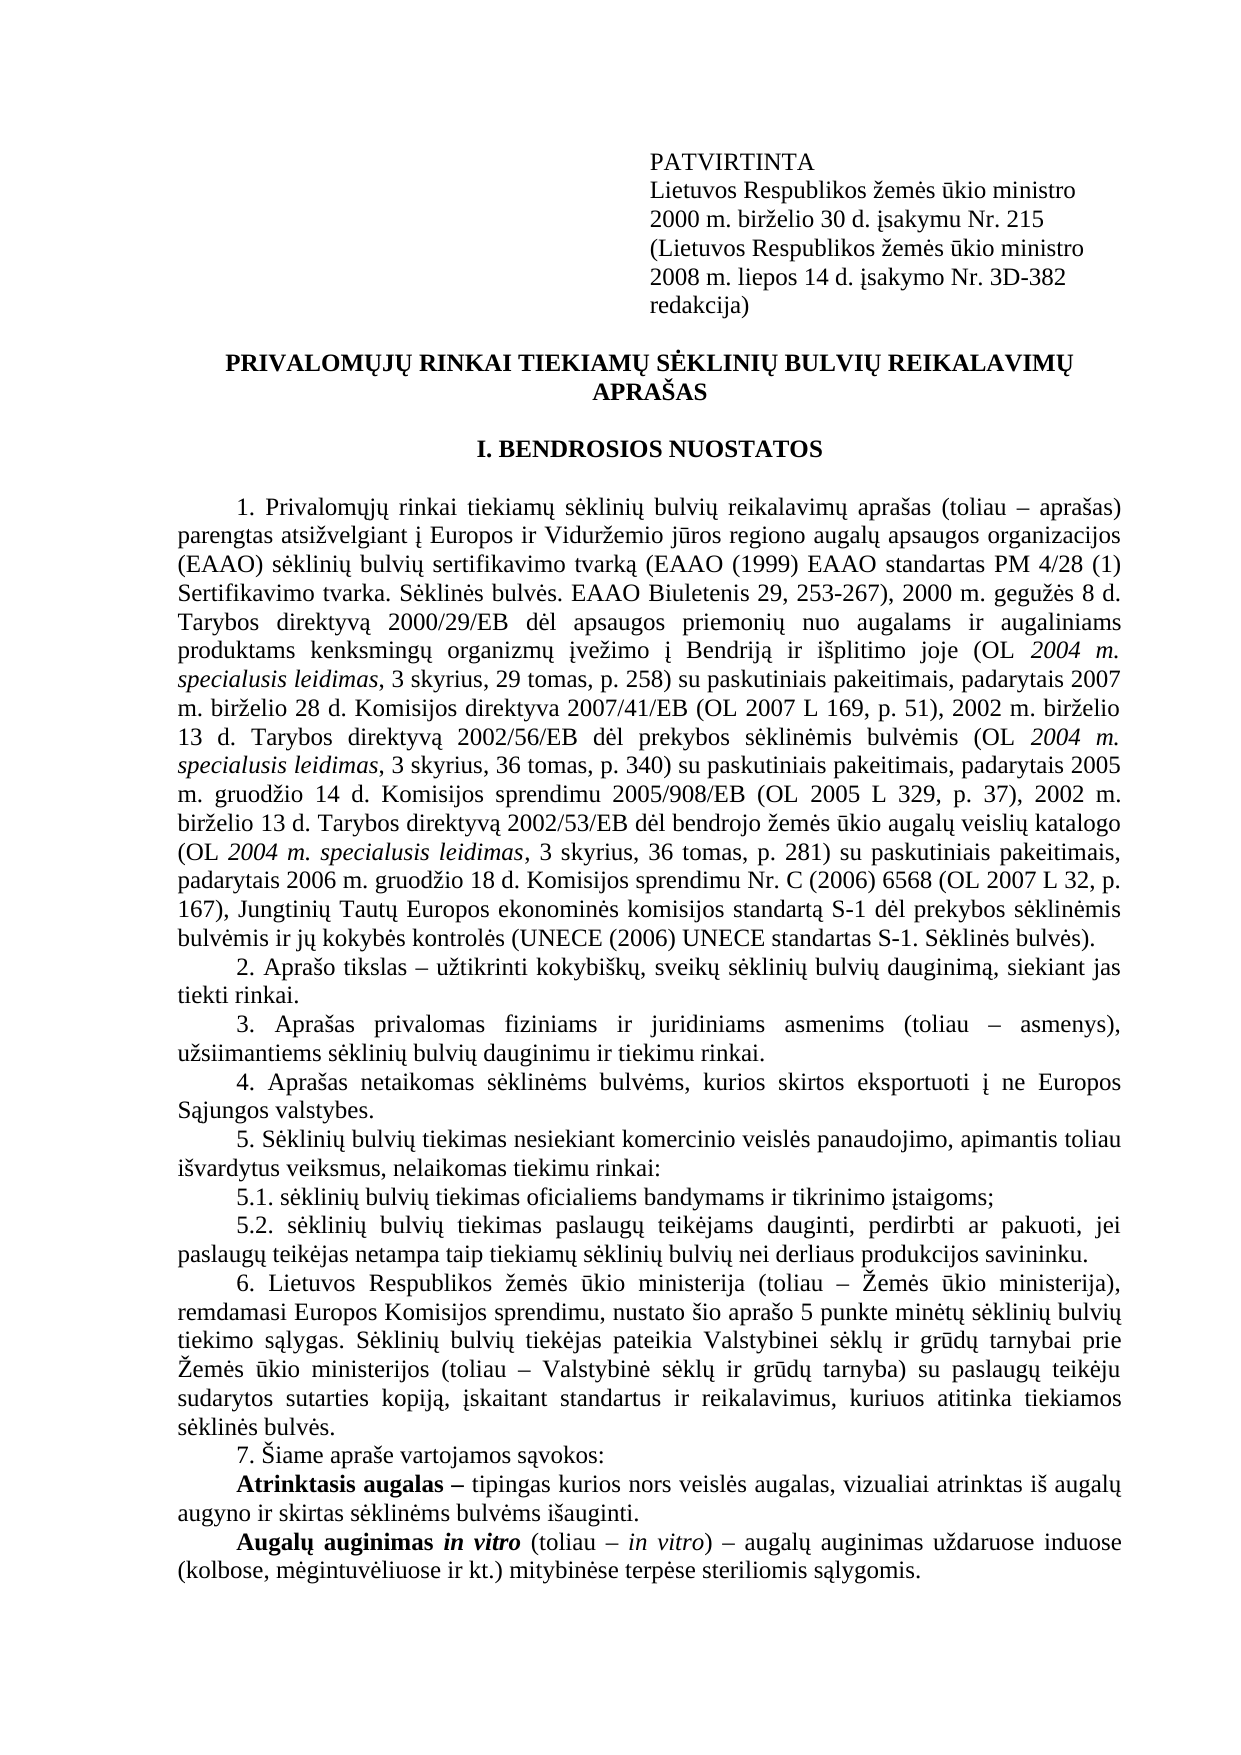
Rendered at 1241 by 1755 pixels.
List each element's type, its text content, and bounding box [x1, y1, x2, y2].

text 7. Šiame apraše vartojamos sąvokos: [177, 1441, 1122, 1469]
text 4. Aprašas netaikomas sėklinėms bulvėms, kurios skirtos eksportuoti į ne Europos Sąjungos valstybes. [177, 1067, 1122, 1124]
text 1. Privalomųjų rinkai tiekiamų sėklinių bulvių reikalavimų aprašas (toliau – aprašas) parengtas atsižvelgiant į Europos ir Viduržemio jūros regiono augalų apsaugos organizacijos (EAAO) sėklinių bulvių sertifikavimo tvarką (EAAO (1999) EAAO standartas PM 4/28 (1) Sertifikavimo tvarka. Sėklinės bulvės. EAAO Biuletenis 29, 253-267), 2000 m. gegužės 8 d. Tarybos direktyvą 2000/29/EB dėl apsaugos priemonių nuo augalams ir augaliniams produktams kenksmingų organizmų įvežimo į Bendriją ir išplitimo joje (OL 2004 m. specialusis leidimas, 3 skyrius, 29 tomas, p. 258) su paskutiniais pakeitimais, padarytais 2007 m. birželio 28 d. Komisijos direktyva 2007/41/EB (OL 2007 L 169, p. 51), 2002 m. birželio 13 d. Tarybos direktyvą 2002/56/EB dėl prekybos sėklinėmis bulvėmis (OL 2004 m. specialusis leidimas, 3 skyrius, 36 tomas, p. 340) su paskutiniais pakeitimais, padarytais 2005 m. gruodžio 14 d. Komisijos sprendimu 2005/908/EB (OL 2005 L 329, p. 37), 2002 m. birželio 13 d. Tarybos direktyvą 2002/53/EB dėl bendrojo žemės ūkio augalų veislių katalogo (OL 2004 m. specialusis leidimas, 3 skyrius, 36 tomas, p. 281) su paskutiniais pakeitimais, padarytais 2006 m. gruodžio 18 d. Komisijos sprendimu Nr. C (2006) 6568 (OL 2007 L 32, p. 167), Jungtinių Tautų Europos ekonominės komisijos standartą S-1 dėl prekybos sėklinėmis bulvėmis ir jų kokybės kontrolės (UNECE (2006) UNECE standartas S-1. Sėklinės bulvės). [177, 492, 1122, 952]
text 5.2. sėklinių bulvių tiekimas paslaugų teikėjams dauginti, perdirbti ar pakuoti, jei paslaugų teikėjas netampa taip tiekiamų sėklinių bulvių nei derliaus produkcijos savininku. [177, 1211, 1122, 1268]
text 3. Aprašas privalomas fiziniams ir juridiniams asmenims (toliau – asmenys), užsiimantiems sėklinių bulvių dauginimu ir tiekimu rinkai. [177, 1009, 1122, 1067]
text I. BENDROSIOS NUOSTATOS [177, 434, 1122, 463]
text 5.1. sėklinių bulvių tiekimas oficialiems bandymams ir tikrinimo įstaigoms; [177, 1182, 1122, 1211]
text Lietuvos Respublikos žemės ūkio ministro 2000 m. birželio 30 d. įsakymu Nr. 215 [649, 176, 1122, 233]
text PATVIRTINTA [649, 147, 1122, 176]
text 5. Sėklinių bulvių tiekimas nesiekiant komercinio veislės panaudojimo, apimantis toliau išvardytus veiksmus, nelaikomas tiekimu rinkai: [177, 1124, 1122, 1182]
text (Lietuvos Respublikos žemės ūkio ministro 2008 m. liepos 14 d. įsakymo Nr. 3D-382 redakcija) [649, 233, 1122, 319]
text PRIVALOMŲJŲ RINKAI TIEKIAMŲ SĖKLINIŲ BULVIŲ REIKALAVIMŲ APRAŠAS [177, 348, 1122, 406]
text 2. Aprašo tikslas – užtikrinti kokybiškų, sveikų sėklinių bulvių dauginimą, siekiant jas tiekti rinkai. [177, 952, 1122, 1009]
text Atrinktasis augalas – tipingas kurios nors veislės augalas, vizualiai atrinktas iš augalų augyno ir skirtas sėklinėms bulvėms išauginti. [177, 1469, 1122, 1527]
text Augalų auginimas in vitro (toliau – in vitro) – augalų auginimas uždaruose induose (kolbose, mėgintuvėliuose ir kt.) mitybinėse terpėse steriliomis sąlygomis. [177, 1527, 1122, 1584]
text 6. Lietuvos Respublikos žemės ūkio ministerija (toliau – Žemės ūkio ministerija), remdamasi Europos Komisijos sprendimu, nustato šio aprašo 5 punkte minėtų sėklinių bulvių tiekimo sąlygas. Sėklinių bulvių tiekėjas pateikia Valstybinei sėklų ir grūdų tarnybai prie Žemės ūkio ministerijos (toliau – Valstybinė sėklų ir grūdų tarnyba) su paslaugų teikėju sudarytos sutarties kopiją, įskaitant standartus ir reikalavimus, kuriuos atitinka tiekiamos sėklinės bulvės. [177, 1268, 1122, 1441]
